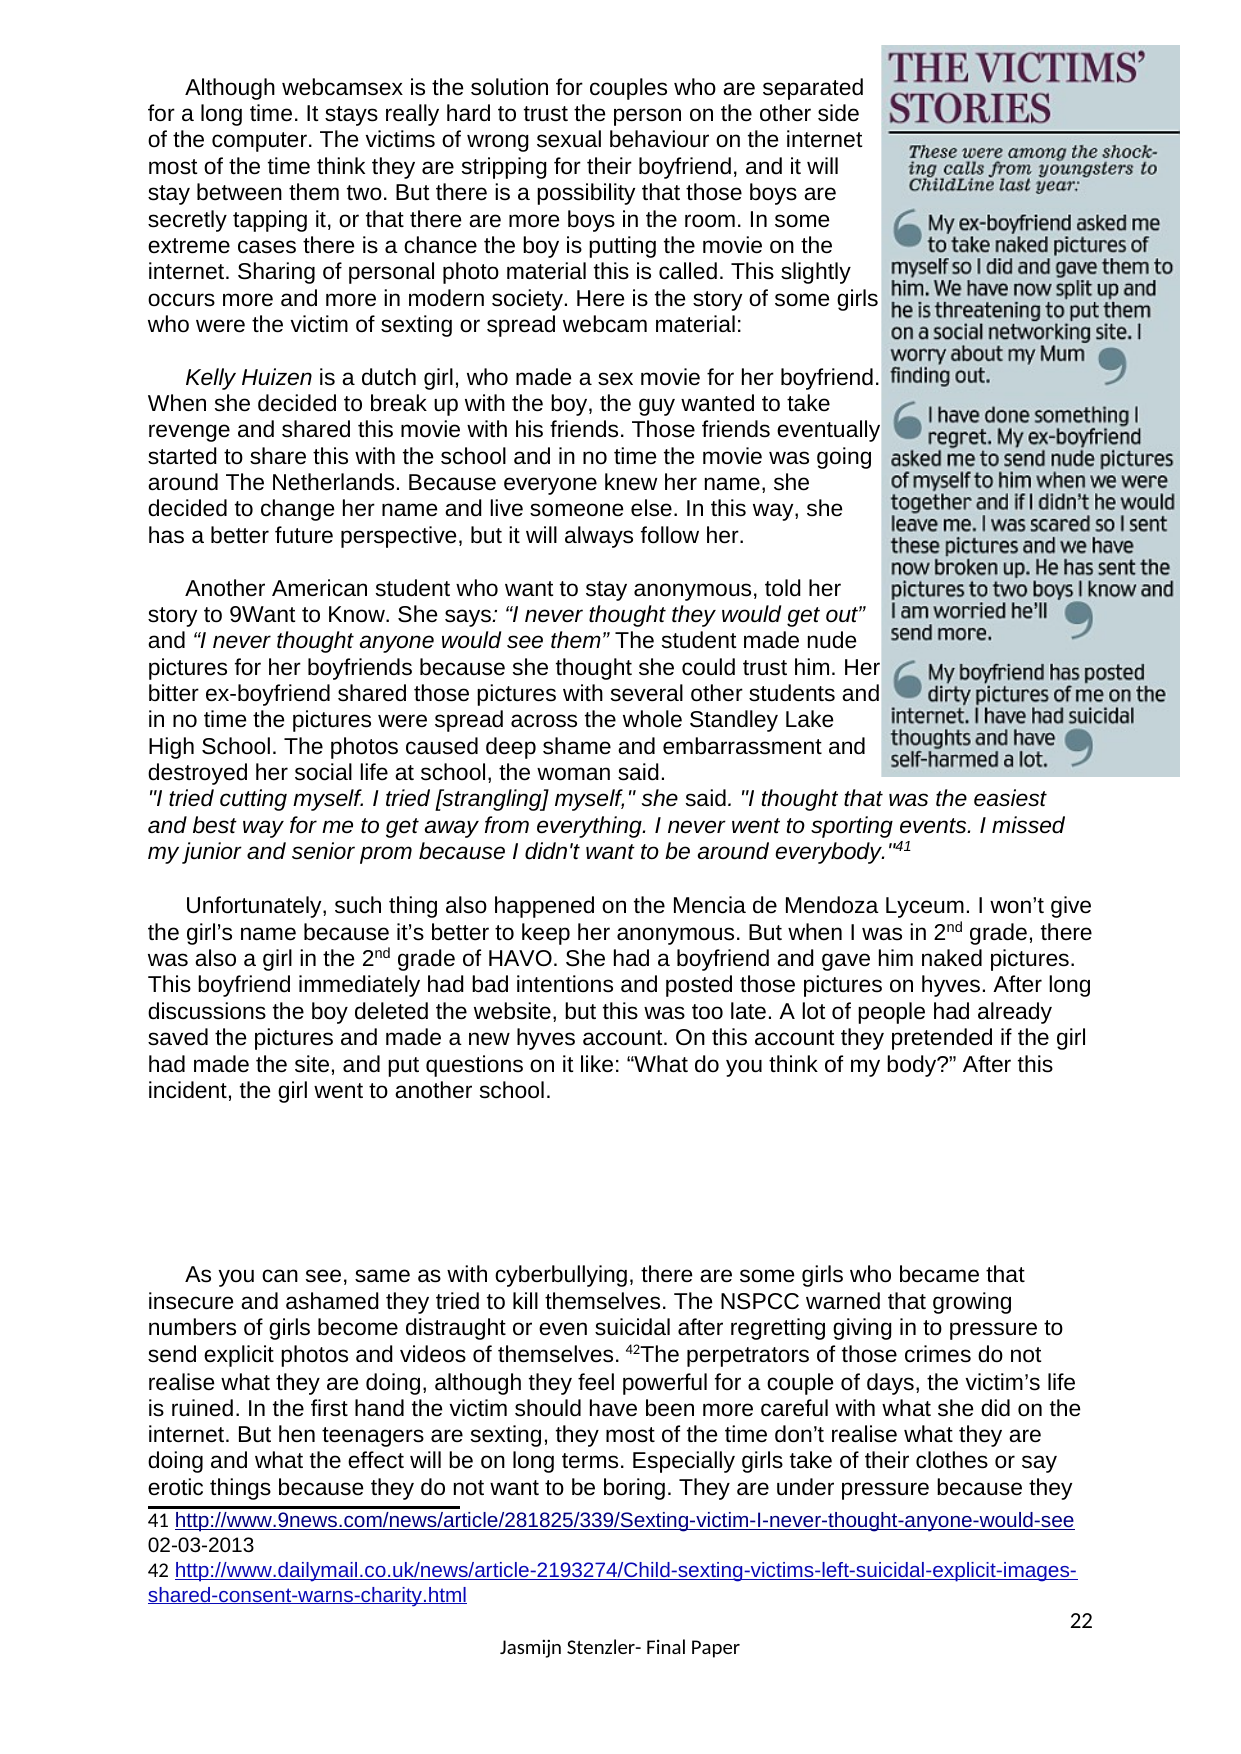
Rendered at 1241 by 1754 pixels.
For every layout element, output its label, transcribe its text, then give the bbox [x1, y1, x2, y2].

text http://www.9news.com/news/article/281825/339/Sexting-victim-I-never-thought-anyone-would-see 02-03-2013 [148, 1508, 1093, 1557]
text Unfortunately, such thing also happened on the Mencia de Mendoza Lyceum. I won’t give the girl’s name because it’s better to keep her anonymous. But when I was in 2nd grade, there was also a girl in the 2nd grade of HAVO. She had a boyfriend and gave him naked pictures. This boyfriend immediately had bad intentions and posted those pictures on hyves. After long discussions the boy deleted the website, but this was too late. A lot of people had already saved the pictures and made a new hyves account. On this account they pretended if the girl had made the site, and put questions on it like: “What do you think of my body?” After this incident, the girl went to another school. [148, 892, 1093, 1103]
text Although webcamsex is the solution for couples who are separated for a long time. It stays really hard to trust the person on the other side of the computer. The victims of wrong sexual behaviour on the internet most of the time think they are stripping for their boyfriend, and it will stay between them two. But there is a possibility that those boys are secretly tapping it, or that there are more boys in the room. In some extreme cases there is a chance the boy is putting the movie on the internet. Sharing of personal photo material this is called. This slightly occurs more and more in modern society. Here is the story of some girls who were the victim of sexting or spread webcam material: [148, 74, 881, 337]
text http://www.dailymail.co.uk/news/article-2193274/Child-sexting-victims-left-suicidal-explicit-images-shared-consent-warns-charity.html [148, 1557, 1093, 1606]
text Another American student who want to stay anonymous, told her story to 9Want to Know. She says: “I never thought they would get out” and “I never thought anyone would see them” The student made nude pictures for her boyfriends because she thought she could trust him. Her bitter ex-boyfriend shared those pictures with several other students and in no time the pictures were spread across the whole Standley Lake High School. The photos caused deep shame and embarrassment and destroyed her social life at school, the woman said. "I tried cutting myself. I tried [strangling] myself," she said. "I thought that was the easiest and best way for me to get away from everything. I never went to sporting events. I missed my junior and senior prom because I didn't want to be around everybody." [148, 574, 1093, 892]
text Kelly Huizen is a dutch girl, who made a sex movie for her boyfriend. When she decided to break up with the boy, the guy wanted to take revenge and shared this movie with his friends. Those friends eventually started to share this with the school and in no time the movie was going around The Netherlands. Because everyone knew her name, she decided to change her name and live someone else. In this way, she has a better future perspective, but it will always follow her. [148, 364, 881, 548]
text As you can see, same as with cyberbullying, there are some girls who became that insecure and ashamed they tried to kill themselves. The NSPCC warned that growing numbers of girls become distraught or even suicidal after regretting giving in to pressure to send explicit photos and videos of themselves. The perpetrators of those crimes do not realise what they are doing, although they feel powerful for a couple of days, the victim’s life is ruined. In the first hand the victim should have been more careful with what she did on the internet. But hen teenagers are sexting, they most of the time don’t realise what they are doing and what the effect will be on long terms. Especially girls take of their clothes or say erotic things because they do not want to be boring. They are under pressure because they [148, 1261, 1093, 1500]
